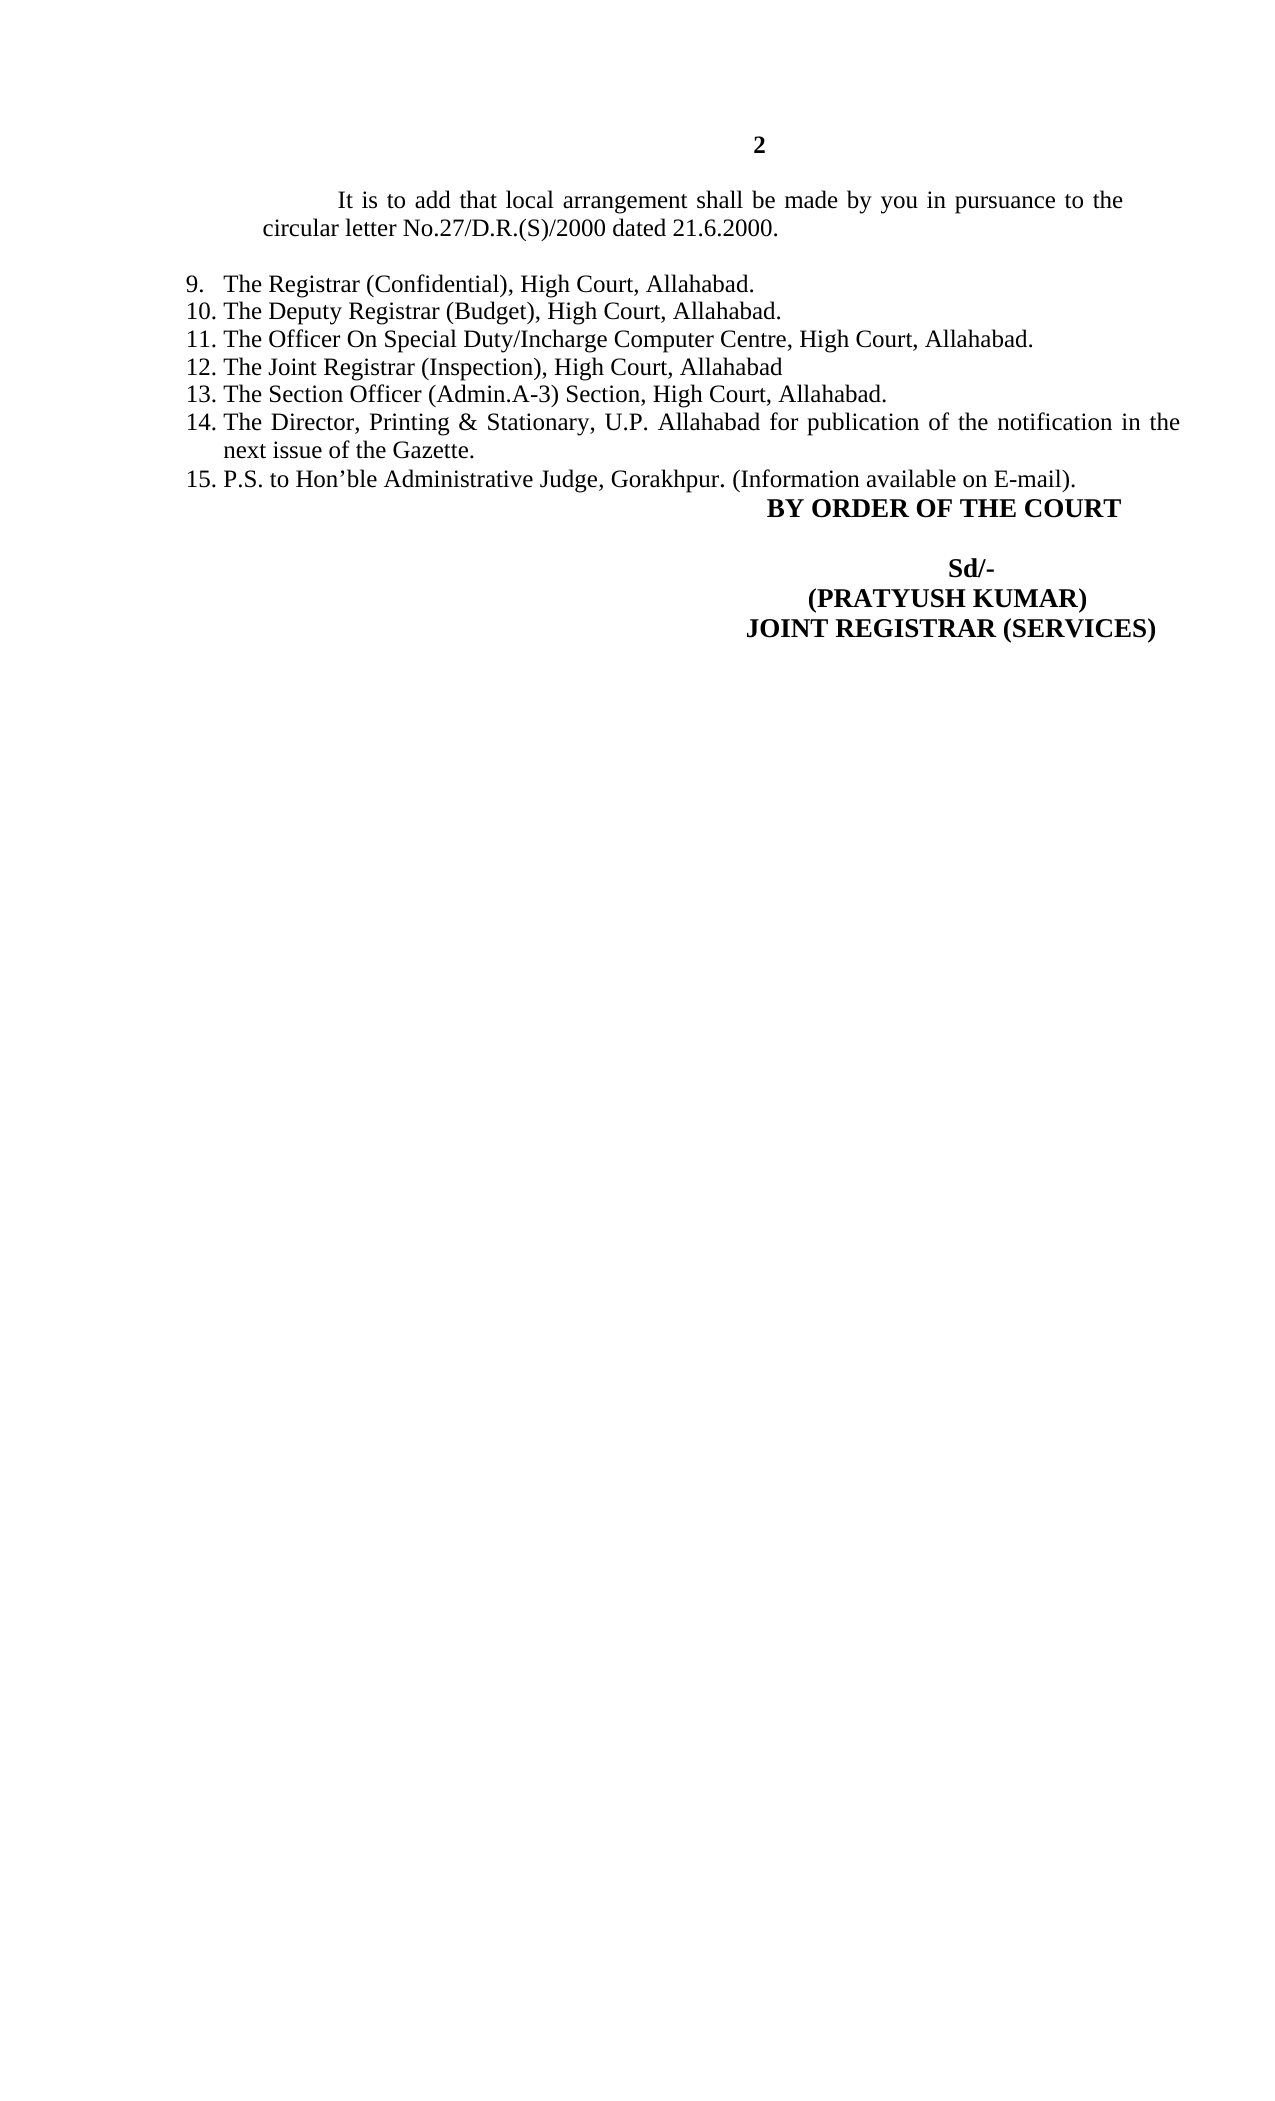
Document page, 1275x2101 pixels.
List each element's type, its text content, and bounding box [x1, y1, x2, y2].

text (PRATYUSH KUMAR) [787, 584, 1181, 614]
text JOINT REGISTRAR (SERVICES) [187, 614, 1181, 644]
text BY ORDER OF THE COURT [637, 494, 1181, 524]
text It is to add that local arrangement shall be made by you in pursuance to the circular letter No.27/D.R.(S)/2000 dated 21.6.2000. [262, 187, 1125, 242]
text 2 [262, 131, 1181, 159]
list The Deputy Registrar (Budget), High Court, Allahabad. [187, 297, 1181, 325]
list The Officer On Special Duty/Incharge Computer Centre, High Court, Allahabad. [187, 325, 1181, 353]
list The Director, Printing & Stationary, U.P. Allahabad for publication of the notification in the next issue of the Gazette. [187, 408, 1181, 464]
list The Section Officer (Admin.A-3) Section, High Court, Allahabad. [187, 381, 1181, 408]
list P.S. to Hon’ble Administrative Judge, Gorakhpur. (Information available on E-mail). [187, 464, 1181, 494]
list The Registrar (Confidential), High Court, Allahabad. [187, 270, 1181, 297]
text Sd/- [787, 554, 1183, 584]
list The Joint Registrar (Inspection), High Court, Allahabad [187, 353, 1181, 381]
